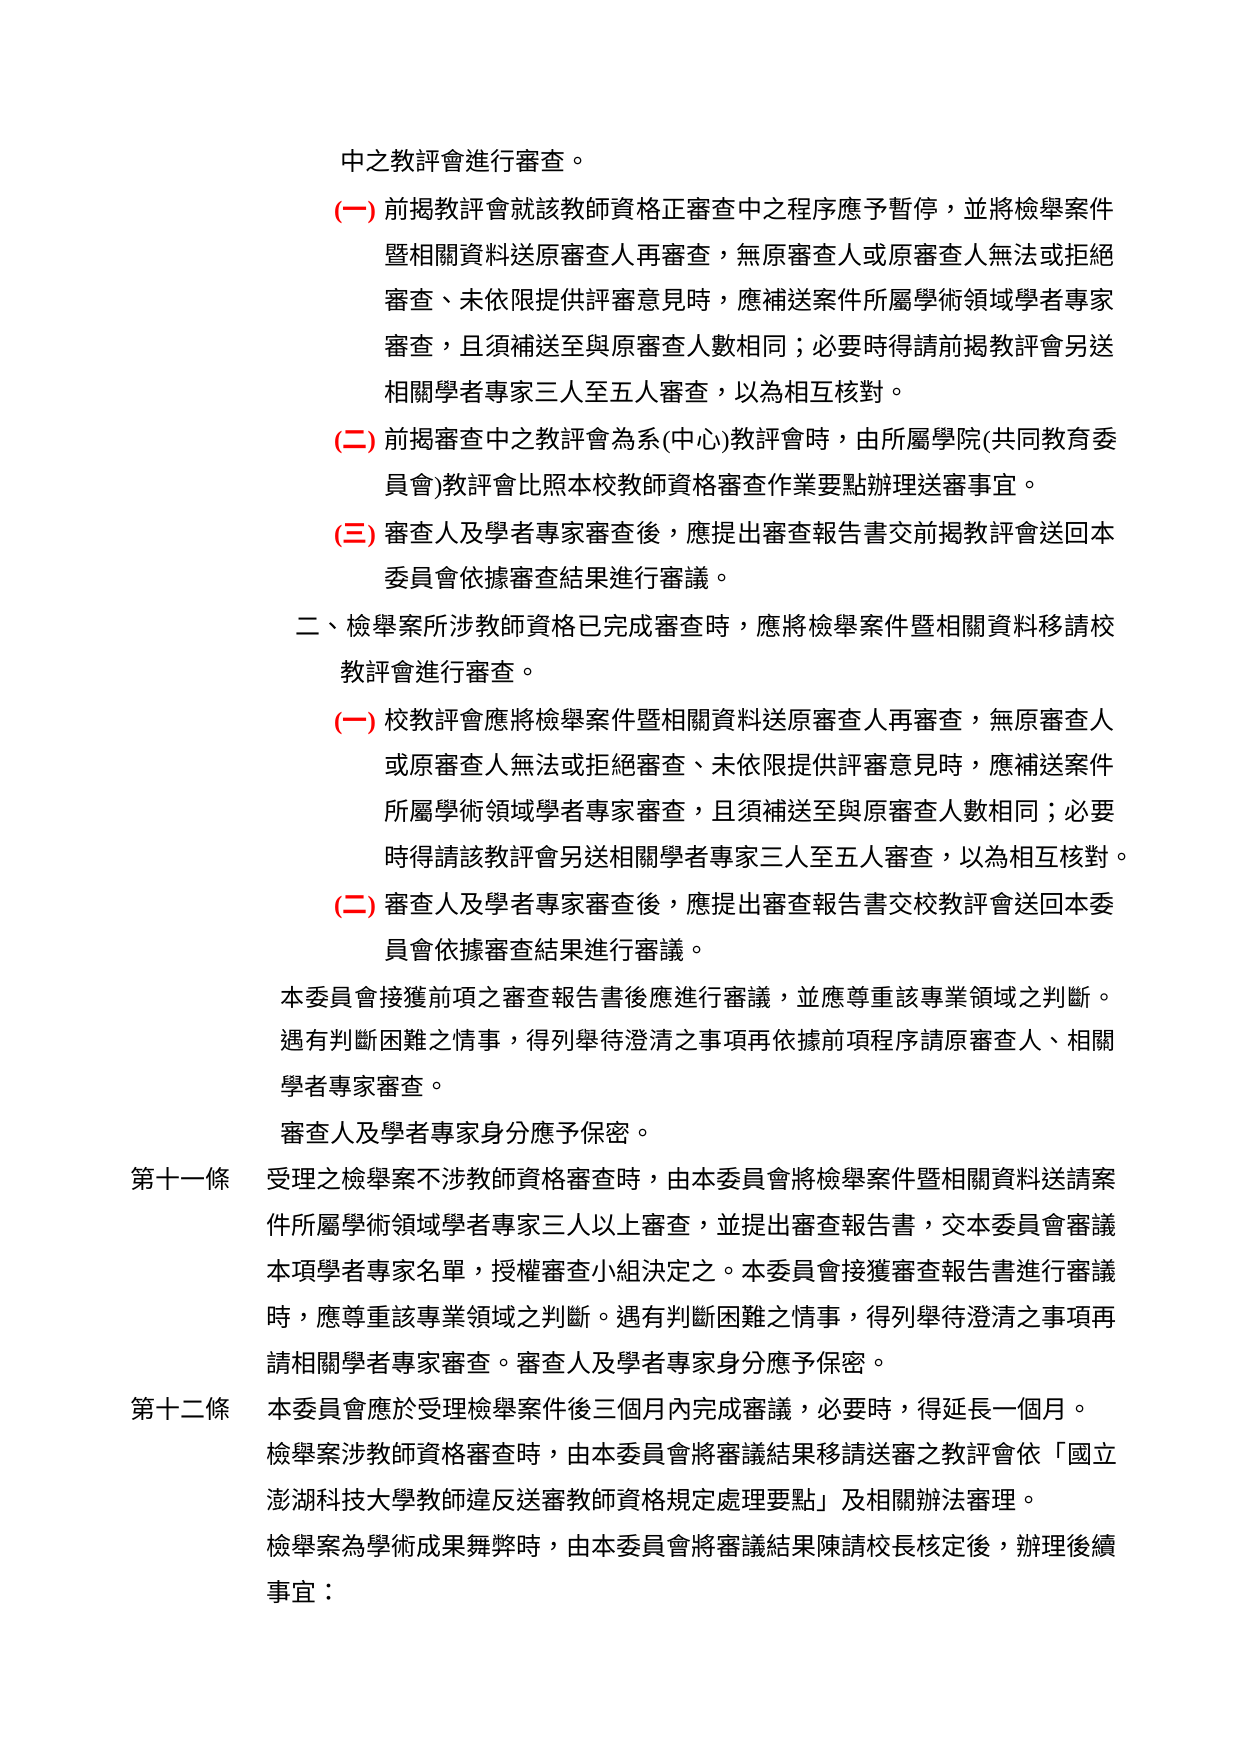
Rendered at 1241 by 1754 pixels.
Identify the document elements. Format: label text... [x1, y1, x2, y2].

list 前揭教評會就該教師資格正審查中之程序應予暫停，並將檢舉案件暨相關資料送原審查人再審查，無原審查人或原審查人無法或拒絕審查、未依限提供評審意見時，應補送案件所屬學術領域學者專家審查，且須補送至與原審查人數相同；必要時得請前揭教評會另送相關學者專家三人至五人審查，以為相互核對。 [334, 189, 1117, 408]
list 審查人及學者專家審查後，應提出審查報告書交校教評會送回本委員會依據審查結果進行審議。 [334, 885, 1117, 967]
text 檢舉案為學術成果舞弊時，由本委員會將審議結果陳請校長核定後，辦理後續事宜： [266, 1527, 1117, 1609]
list 審查人及學者專家審查後，應提出審查報告書交前揭教評會送回本委員會依據審查結果進行審議。 [334, 513, 1117, 595]
text 審查人及學者專家身分應予保密。 [281, 1114, 1117, 1150]
list 檢舉案所涉教師資格已完成審查時，應將檢舉案件暨相關資料移請校教評會進行審查。 [295, 607, 1117, 689]
list 前揭審查中之教評會為系(中心)教評會時，由所屬學院(共同教育委員會)教評會比照本校教師資格審查作業要點辦理送審事宜。 [334, 420, 1117, 502]
list 受理之檢舉案不涉教師資格審查時，由本委員會將檢舉案件暨相關資料送請案件所屬學術領域學者專家三人以上審查，並提出審查報告書，交本委員會審議。本項學者專家名單，授權審查小組決定之。本委員會接獲審查報告書進行審議時，應尊重該專業領域之判斷。遇有判斷困難之情事，得列舉待澄清之事項再請相關學者專家審查。審查人及學者專家身分應予保密。 [130, 1159, 1117, 1379]
list 本委員會應於受理檢舉案件後三個月內完成審議，必要時，得延長一個月。 [130, 1389, 1117, 1425]
list 中之教評會進行審查。 [295, 142, 1117, 178]
text 檢舉案涉教師資格審查時，由本委員會將審議結果移請送審之教評會依「國立澎湖科技大學教師違反送審教師資格規定處理要點」及相關辦法審理。 [266, 1435, 1117, 1517]
text 本委員會接獲前項之審查報告書後應進行審議，並應尊重該專業領域之判斷。遇有判斷困難之情事，得列舉待澄清之事項再依據前項程序請原審查人、相關學者專家審查。 [281, 978, 1117, 1102]
list 校教評會應將檢舉案件暨相關資料送原審查人再審查，無原審查人或原審查人無法或拒絕審查、未依限提供評審意見時，應補送案件所屬學術領域學者專家審查，且須補送至與原審查人數相同；必要時得請該教評會另送相關學者專家三人至五人審查，以為相互核對。 [334, 700, 1117, 873]
